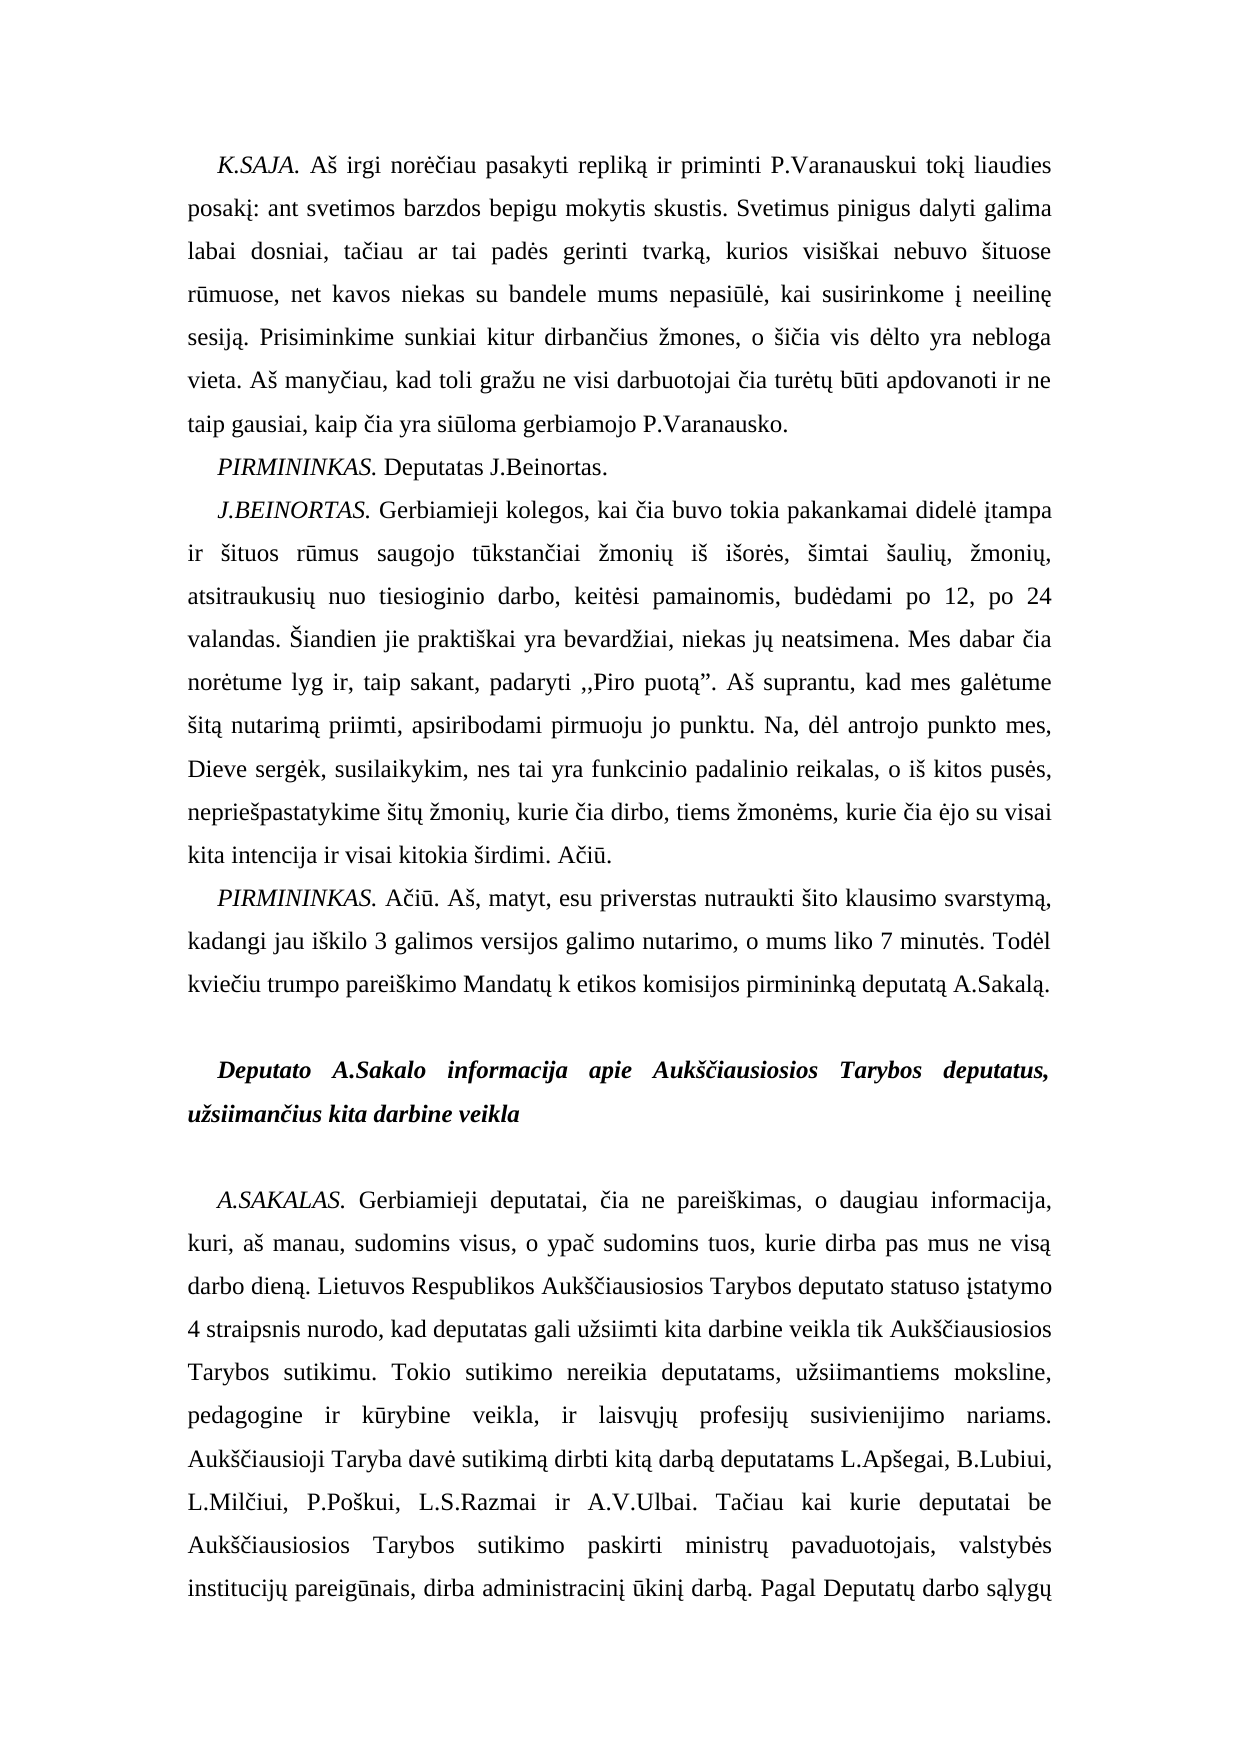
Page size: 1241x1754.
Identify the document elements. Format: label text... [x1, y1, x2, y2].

text PIRMININKAS. Ačiū. Aš, matyt, esu priverstas nutraukti šito klausimo svarstymą, kadangi jau iškilo 3 galimos versijos galimo nutarimo, o mums liko 7 minutės. Todėl kviečiu trumpo pareiškimo Mandatų k etikos komisijos pirmininką deputatą A.Sakalą. [187, 883, 1053, 998]
text J.BEINORTAS. Gerbiamieji kolegos, kai čia buvo tokia pakankamai didelė įtampa ir šituos rūmus saugojo tūkstančiai žmonių iš išorės, šimtai šaulių, žmonių, atsitraukusių nuo tiesioginio darbo, keitėsi pamainomis, budėdami po 12, po 24 valandas. Šiandien jie praktiškai yra bevardžiai, niekas jų neatsimena. Mes dabar čia norėtume lyg ir, taip sakant, padaryti ,,Piro puotą”. Aš suprantu, kad mes galėtume šitą nutarimą priimti, apsiribodami pirmuoju jo punktu. Na, dėl antrojo punkto mes, Dieve sergėk, susilaikykim, nes tai yra funkcinio padalinio reikalas, o iš kitos pusės, nepriešpastatykime šitų žmonių, kurie čia dirbo, tiems žmonėms, kurie čia ėjo su visai kita intencija ir visai kitokia širdimi. Ačiū. [187, 495, 1053, 869]
text K.SAJA. Aš irgi norėčiau pasakyti repliką ir priminti P.Varanauskui tokį liaudies posakį: ant svetimos barzdos bepigu mokytis skustis. Svetimus pinigus dalyti galima labai dosniai, tačiau ar tai padės gerinti tvarką, kurios visiškai nebuvo šituose rūmuose, net kavos niekas su bandele mums nepasiūlė, kai susirinkome į neeilinę sesiją. Prisiminkime sunkiai kitur dirbančius žmones, o šičia vis dėlto yra nebloga vieta. Aš manyčiau, kad toli gražu ne visi darbuotojai čia turėtų būti apdovanoti ir ne taip gausiai, kaip čia yra siūloma gerbiamojo P.Varanausko. [187, 150, 1053, 437]
text Deputato A.Sakalo informacija apie Aukščiausiosios Tarybos deputatus, užsiimančius kita darbine veikla [187, 1056, 1053, 1127]
text A.SAKALAS. Gerbiamieji deputatai, čia ne pareiškimas, o daugiau informacija, kuri, aš manau, sudomins visus, o ypač sudomins tuos, kurie dirba pas mus ne visą darbo dieną. Lietuvos Respublikos Aukščiausiosios Tarybos deputato statuso įstatymo 4 straipsnis nurodo, kad deputatas gali užsiimti kita darbine veikla tik Aukščiausiosios Tarybos sutikimu. Tokio sutikimo nereikia deputatams, užsiimantiems moksline, pedagogine ir kūrybine veikla, ir laisvųjų profesijų susivienijimo nariams. Aukščiausioji Taryba davė sutikimą dirbti kitą darbą deputatams L.Apšegai, B.Lubiui, L.Milčiui, P.Poškui, L.S.Razmai ir A.V.Ulbai. Tačiau kai kurie deputatai be Aukščiausiosios Tarybos sutikimo paskirti ministrų pavaduotojais, valstybės institucijų pareigūnais, dirba administracinį ūkinį darbą. Pagal Deputatų darbo sąlygų [187, 1185, 1053, 1602]
text PIRMININKAS. Deputatas J.Beinortas. [187, 452, 1053, 481]
